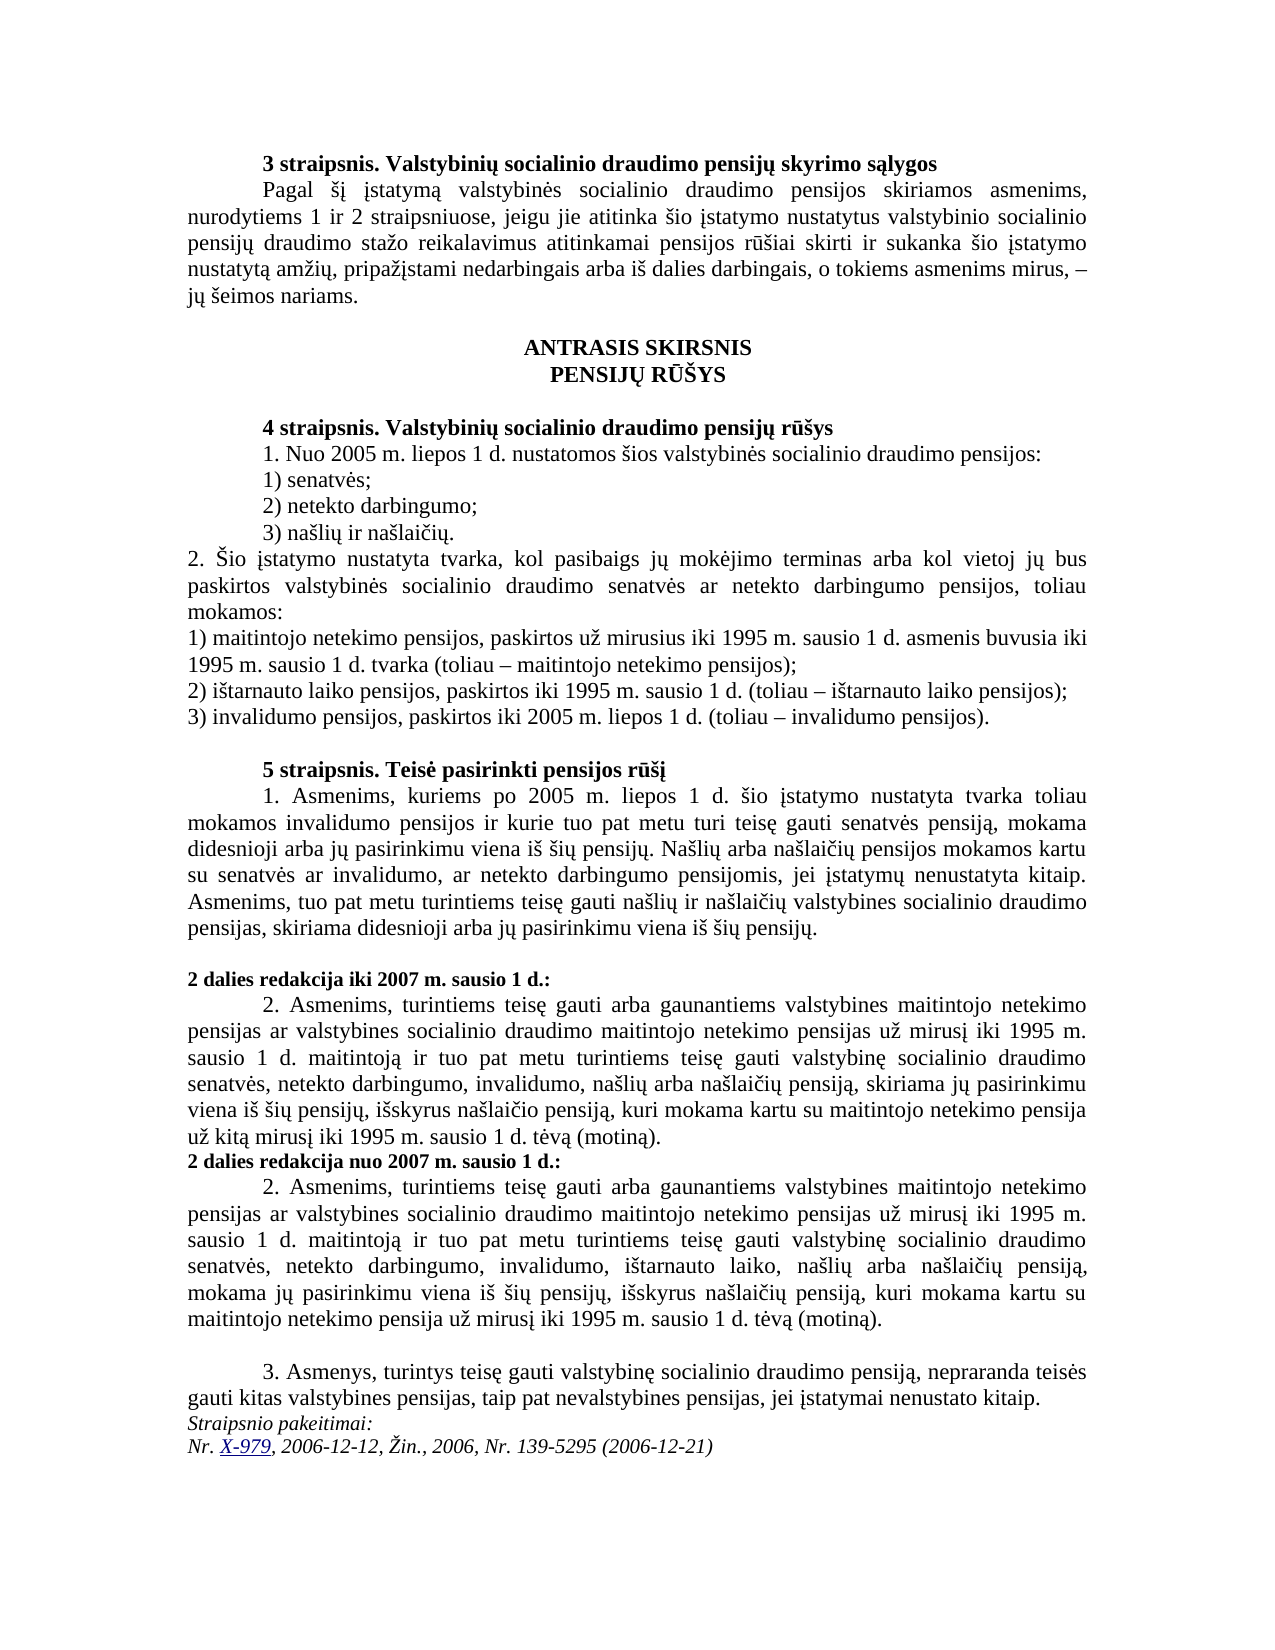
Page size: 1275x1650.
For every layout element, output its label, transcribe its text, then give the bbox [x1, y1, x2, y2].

text 3) našlių ir našlaičių. [187, 519, 1088, 545]
text 2. Šio įstatymo nustatyta tvarka, kol pasibaigs jų mokėjimo terminas arba kol vietoj jų bus paskirtos valstybinės socialinio draudimo senatvės ar netekto darbingumo pensijos, toliau mokamos: [187, 545, 1088, 624]
text 3. Asmenys, turintys teisę gauti valstybinę socialinio draudimo pensiją, nepraranda teisės gauti kitas valstybines pensijas, taip pat nevalstybines pensijas, jei įstatymai nenustato kitaip. [187, 1358, 1088, 1410]
text 5 straipsnis. Teisė pasirinkti pensijos rūšį [187, 756, 1088, 782]
text 1) senatvės; [187, 466, 1088, 493]
text 1. Asmenims, kuriems po 2005 m. liepos 1 d. šio įstatymo nustatyta tvarka toliau mokamos invalidumo pensijos ir kurie tuo pat metu turi teisę gauti senatvės pensiją, mokama didesnioji arba jų pasirinkimu viena iš šių pensijų. Našlių arba našlaičių pensijos mokamos kartu su senatvės ar invalidumo, ar netekto darbingumo pensijomis, jei įstatymų nenustatyta kitaip. Asmenims, tuo pat metu turintiems teisę gauti našlių ir našlaičių valstybines socialinio draudimo pensijas, skiriama didesnioji arba jų pasirinkimu viena iš šių pensijų. [187, 782, 1088, 941]
text 2 dalies redakcija iki 2007 m. sausio 1 d.: [187, 967, 1088, 991]
subtitle PENSIJŲ RŪŠYS [187, 361, 1088, 387]
text Straipsnio pakeitimai: [187, 1410, 1087, 1434]
subtitle ANTRASIS SKIRSNIS [187, 334, 1088, 361]
text 2 dalies redakcija nuo 2007 m. sausio 1 d.: [187, 1149, 1088, 1173]
text 2) netekto darbingumo; [187, 493, 1088, 519]
text Pagal šį įstatymą valstybinės socialinio draudimo pensijos skiriamos asmenims, nurodytiems 1 ir 2 straipsniuose, jeigu jie atitinka šio įstatymo nustatytus valstybinio socialinio pensijų draudimo stažo reikalavimus atitinkamai pensijos rūšiai skirti ir sukanka šio įstatymo nustatytą amžių, pripažįstami nedarbingais arba iš dalies darbingais, o tokiems asmenims mirus, – jų šeimos nariams. [187, 176, 1088, 308]
text 1. Nuo 2005 m. liepos 1 d. nustatomos šios valstybinės socialinio draudimo pensijos: [187, 440, 1088, 466]
text Nr. X-979, 2006-12-12, Žin., 2006, Nr. 139-5295 (2006-12-21) [187, 1434, 1087, 1458]
text 2) ištarnauto laiko pensijos, paskirtos iki 1995 m. sausio 1 d. (toliau – ištarnauto laiko pensijos); [187, 677, 1088, 703]
text 4 straipsnis. Valstybinių socialinio draudimo pensijų rūšys [187, 413, 1088, 440]
text 2. Asmenims, turintiems teisę gauti arba gaunantiems valstybines maitintojo netekimo pensijas ar valstybines socialinio draudimo maitintojo netekimo pensijas už mirusį iki 1995 m. sausio 1 d. maitintoją ir tuo pat metu turintiems teisę gauti valstybinę socialinio draudimo senatvės, netekto darbingumo, invalidumo, ištarnauto laiko, našlių arba našlaičių pensiją, mokama jų pasirinkimu viena iš šių pensijų, išskyrus našlaičių pensiją, kuri mokama kartu su maitintojo netekimo pensija už mirusį iki 1995 m. sausio 1 d. tėvą (motiną). [187, 1173, 1088, 1331]
text 3 straipsnis. Valstybinių socialinio draudimo pensijų skyrimo sąlygos [187, 150, 1088, 176]
text 3) invalidumo pensijos, paskirtos iki 2005 m. liepos 1 d. (toliau – invalidumo pensijos). [187, 703, 1088, 730]
text 1) maitintojo netekimo pensijos, paskirtos už mirusius iki 1995 m. sausio 1 d. asmenis buvusia iki 1995 m. sausio 1 d. tvarka (toliau – maitintojo netekimo pensijos); [187, 624, 1088, 677]
text 2. Asmenims, turintiems teisę gauti arba gaunantiems valstybines maitintojo netekimo pensijas ar valstybines socialinio draudimo maitintojo netekimo pensijas už mirusį iki 1995 m. sausio 1 d. maitintoją ir tuo pat metu turintiems teisę gauti valstybinę socialinio draudimo senatvės, netekto darbingumo, invalidumo, našlių arba našlaičių pensiją, skiriama jų pasirinkimu viena iš šių pensijų, išskyrus našlaičio pensiją, kuri mokama kartu su maitintojo netekimo pensija už kitą mirusį iki 1995 m. sausio 1 d. tėvą (motiną). [187, 991, 1088, 1149]
